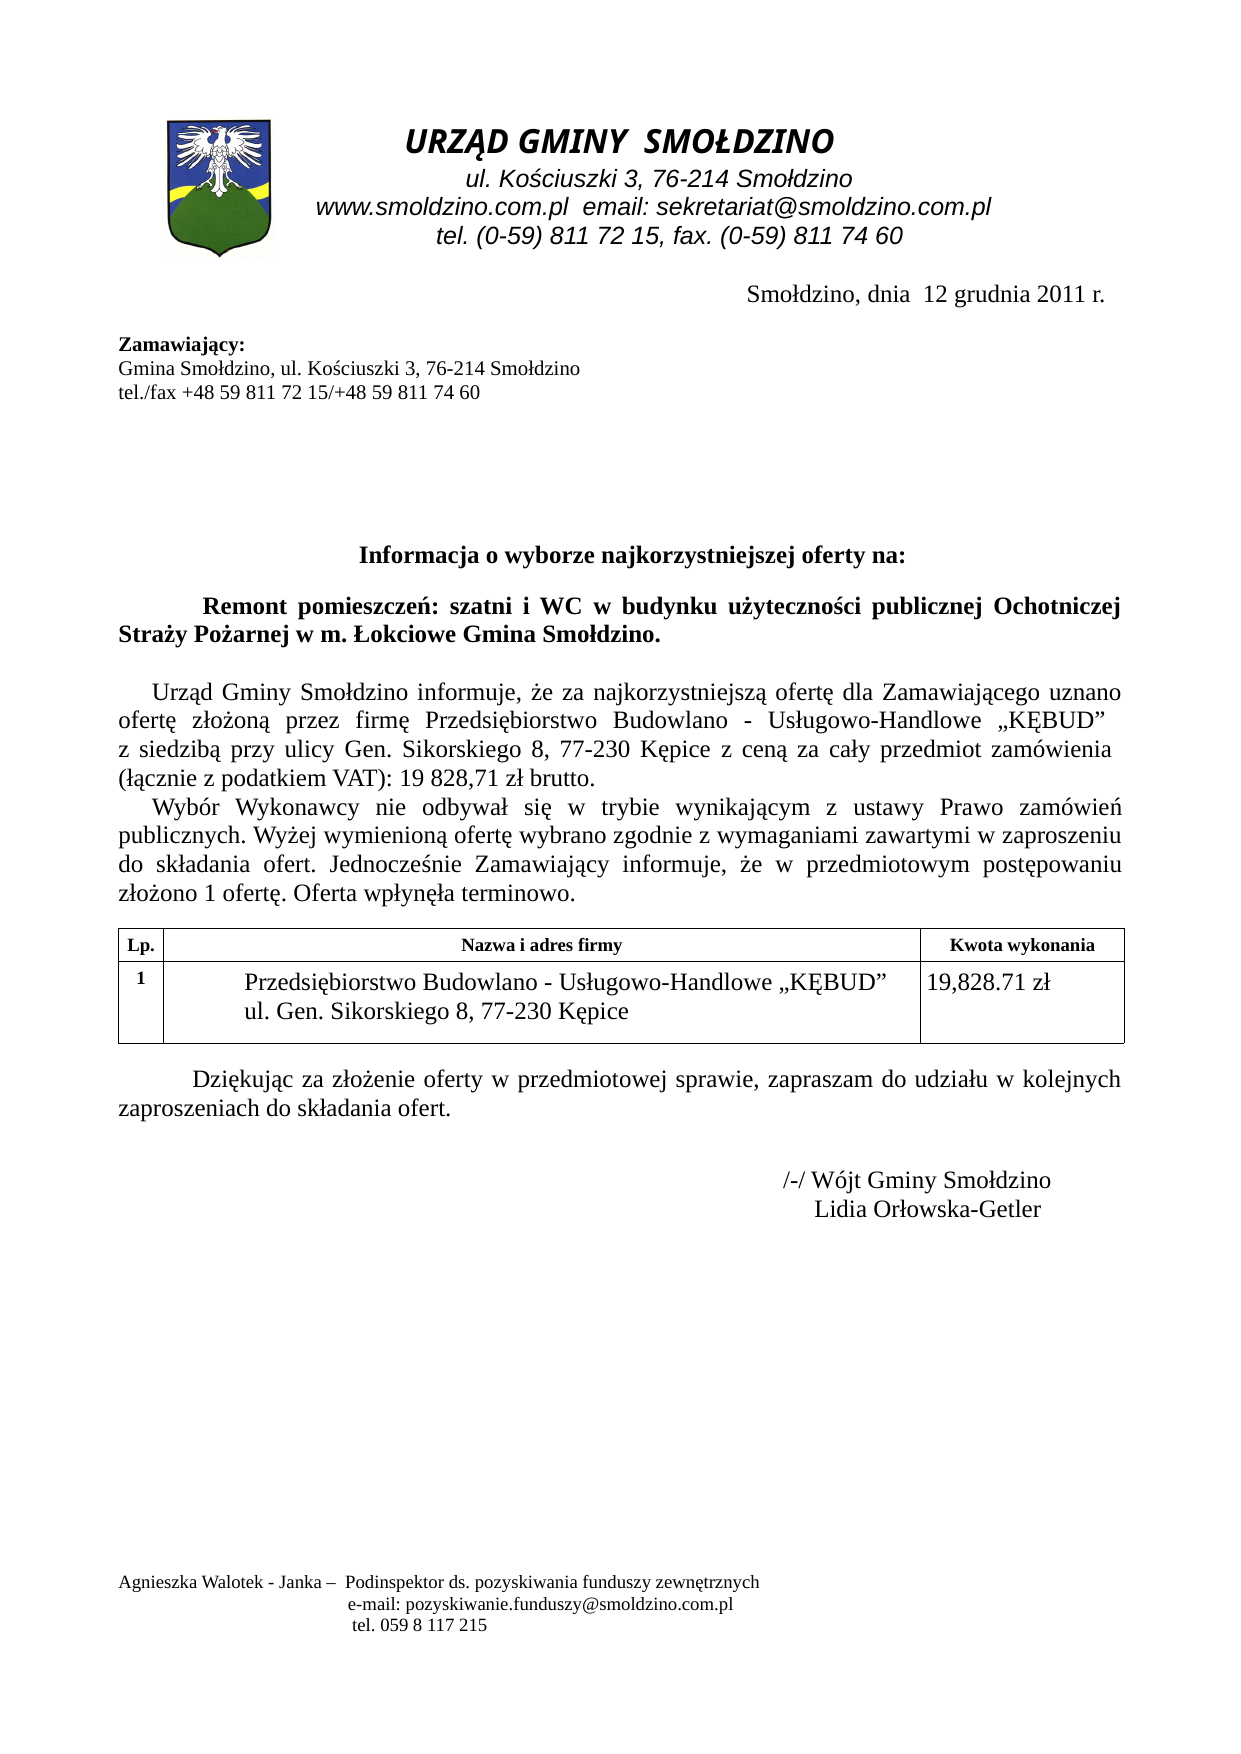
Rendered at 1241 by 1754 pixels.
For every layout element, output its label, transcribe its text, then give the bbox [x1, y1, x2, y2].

table_cell 19 828,71 zł [921, 962, 1124, 1043]
text Smołdzino, dnia 12 grudnia 2011 r. [118, 279, 1122, 308]
text Dziękując za złożenie oferty w przedmiotowej sprawie, zapraszam do udziału w kolejnych zaproszeniach do składania ofert. [118, 1064, 1122, 1122]
text Informacja o wyborze najkorzystniejszej oferty na: [118, 540, 1122, 569]
table_header Nazwa i adres firmy [164, 929, 920, 961]
text Urząd Gminy Smołdzino informuje, że za najkorzystniejszą ofertę dla Zamawiającego uznano ofertę złożoną przez firmę Przedsiębiorstwo Budowlano - Usługowo-Handlowe „KĘBUD” z siedzibą przy ulicy Gen. Sikorskiego 8, 77-230 Kępice z ceną za cały przedmiot zamówienia (łącznie z podatkiem VAT): 19 828,71 zł brutto. [118, 677, 1122, 792]
text Wybór Wykonawcy nie odbywał się w trybie wynikającym z ustawy Prawo zamówień publicznych. Wyżej wymienioną ofertę wybrano zgodnie z wymaganiami zawartymi w zaproszeniu do składania ofert. Jednocześnie Zamawiający informuje, że w przedmiotowym postępowaniu złożono 1 ofertę. Oferta wpłynęła terminowo. [118, 792, 1122, 907]
text Gmina Smołdzino, ul. Kościuszki 3, 76-214 Smołdzino tel./fax +48 59 811 72 15/+48 59 811 74 60 [118, 356, 1122, 404]
table_header Lp. [119, 929, 163, 961]
text Lidia Orłowska-Getler [62, 1194, 1122, 1223]
table_cell 1 [119, 962, 163, 1043]
table_cell Przedsiębiorstwo Budowlano - Usługowo-Handlowe „KĘBUD” ul. Gen. Sikorskiego 8, 77-230 Kępice [164, 962, 920, 1043]
text Remont pomieszczeń: szatni i WC w budynku użyteczności publicznej Ochotniczej Straży Pożarnej w m. Łokciowe Gmina Smołdzino. [118, 569, 1122, 648]
text Zamawiający: [118, 332, 1122, 356]
text /-/ Wójt Gminy Smołdzino [62, 1165, 1122, 1194]
table_header Kwota wykonania [921, 929, 1124, 961]
picture [163, 117, 276, 259]
